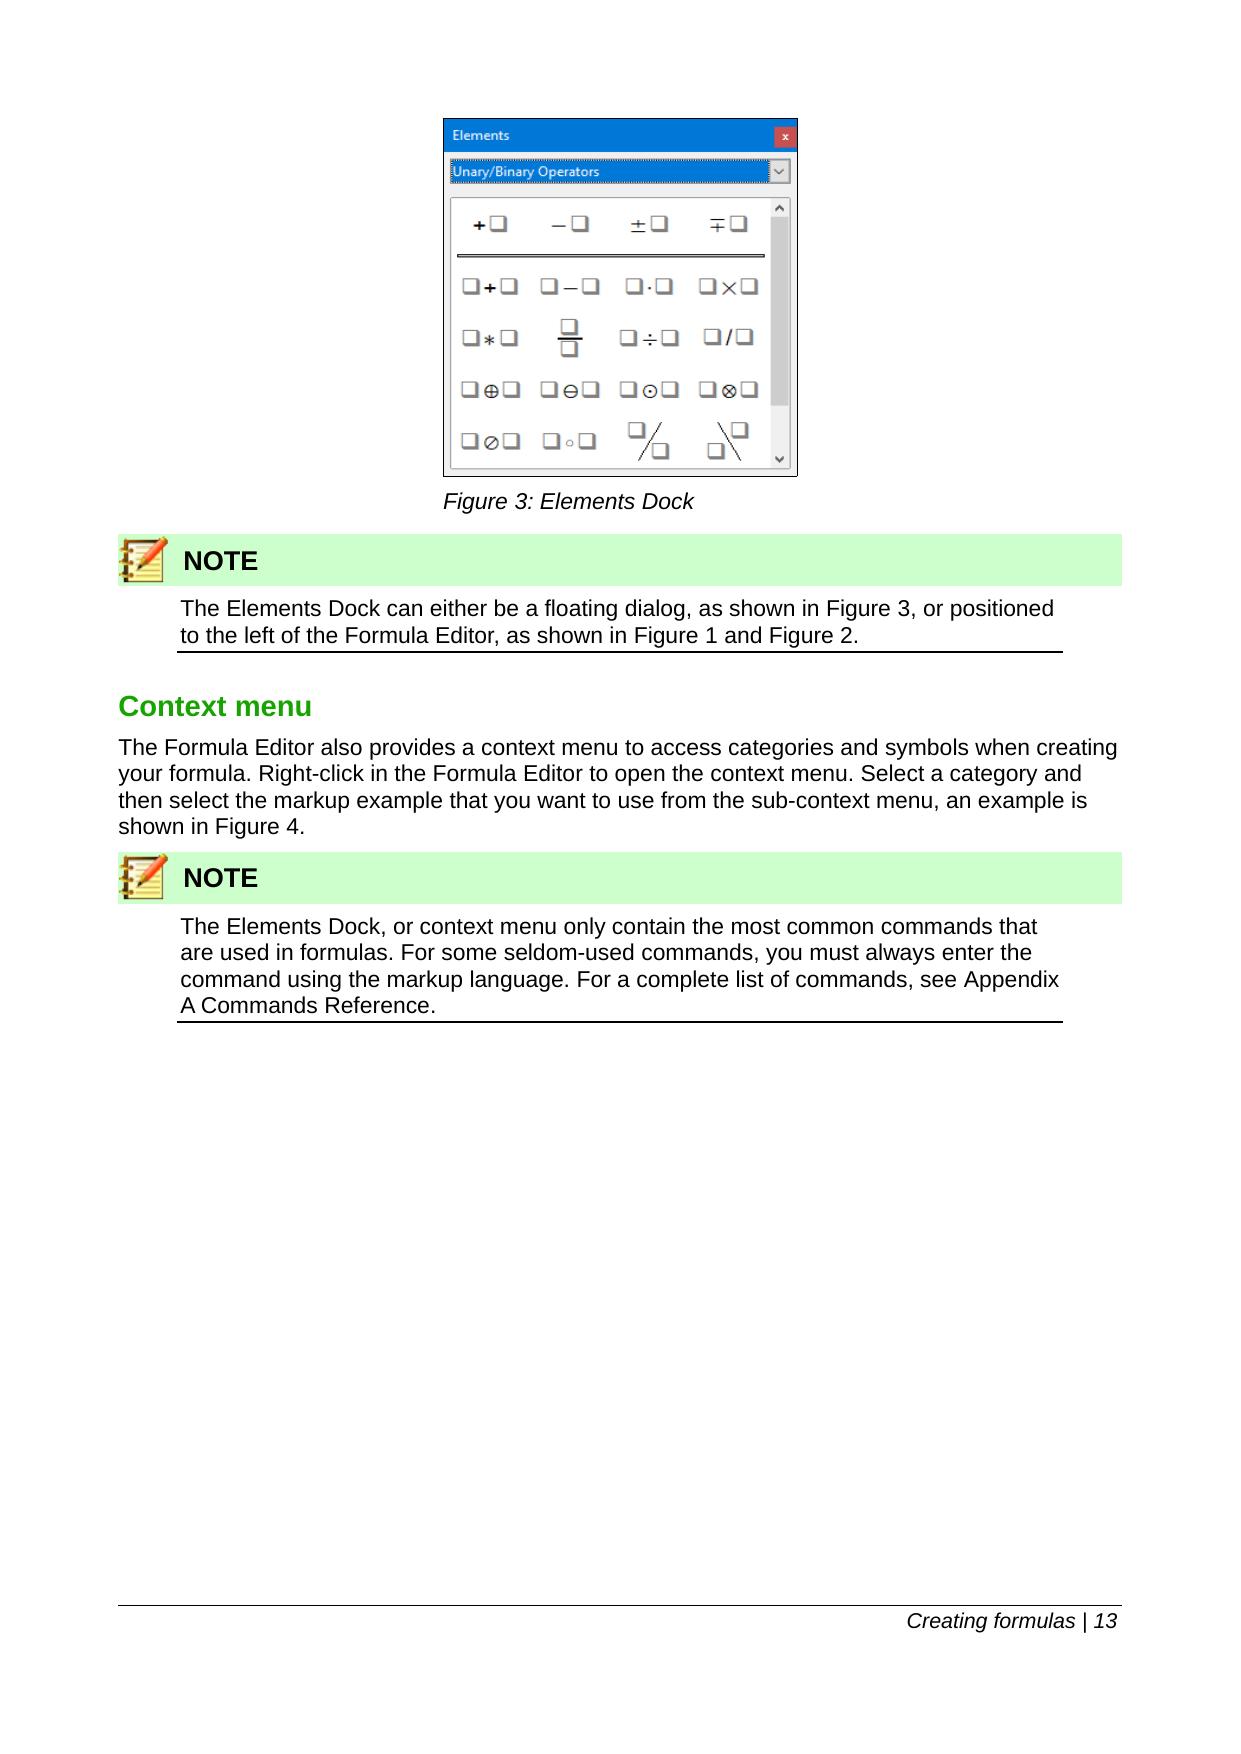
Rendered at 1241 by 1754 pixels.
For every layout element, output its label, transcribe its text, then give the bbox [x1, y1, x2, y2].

text Figure 3: Elements Dock [443, 488, 797, 514]
text The Elements Dock can either be a floating dialog, as shown in Figure 3, or positioned to the left of the Formula Editor, as shown in Figure 1 and Figure 2. [177, 592, 1063, 651]
text The Formula Editor also provides a context menu to access categories and symbols when creating your formula. Right-click in the Formula Editor to open the context menu. Select a category and then select the markup example that you want to use from the sub-context menu, an example is shown in Figure 4. [118, 734, 1122, 839]
picture [444, 119, 797, 476]
subtitle Context menu [118, 689, 1122, 722]
picture [119, 852, 170, 903]
picture [119, 535, 170, 586]
text The Elements Dock, or context menu only contain the most common commands that are used in formulas. For some seldom-used commands, you must always enter the command using the markup language. For a complete list of commands, see Appendix A Commands Reference. [177, 910, 1063, 1021]
subtitle NOTE [118, 852, 1122, 904]
subtitle NOTE [118, 534, 1122, 586]
